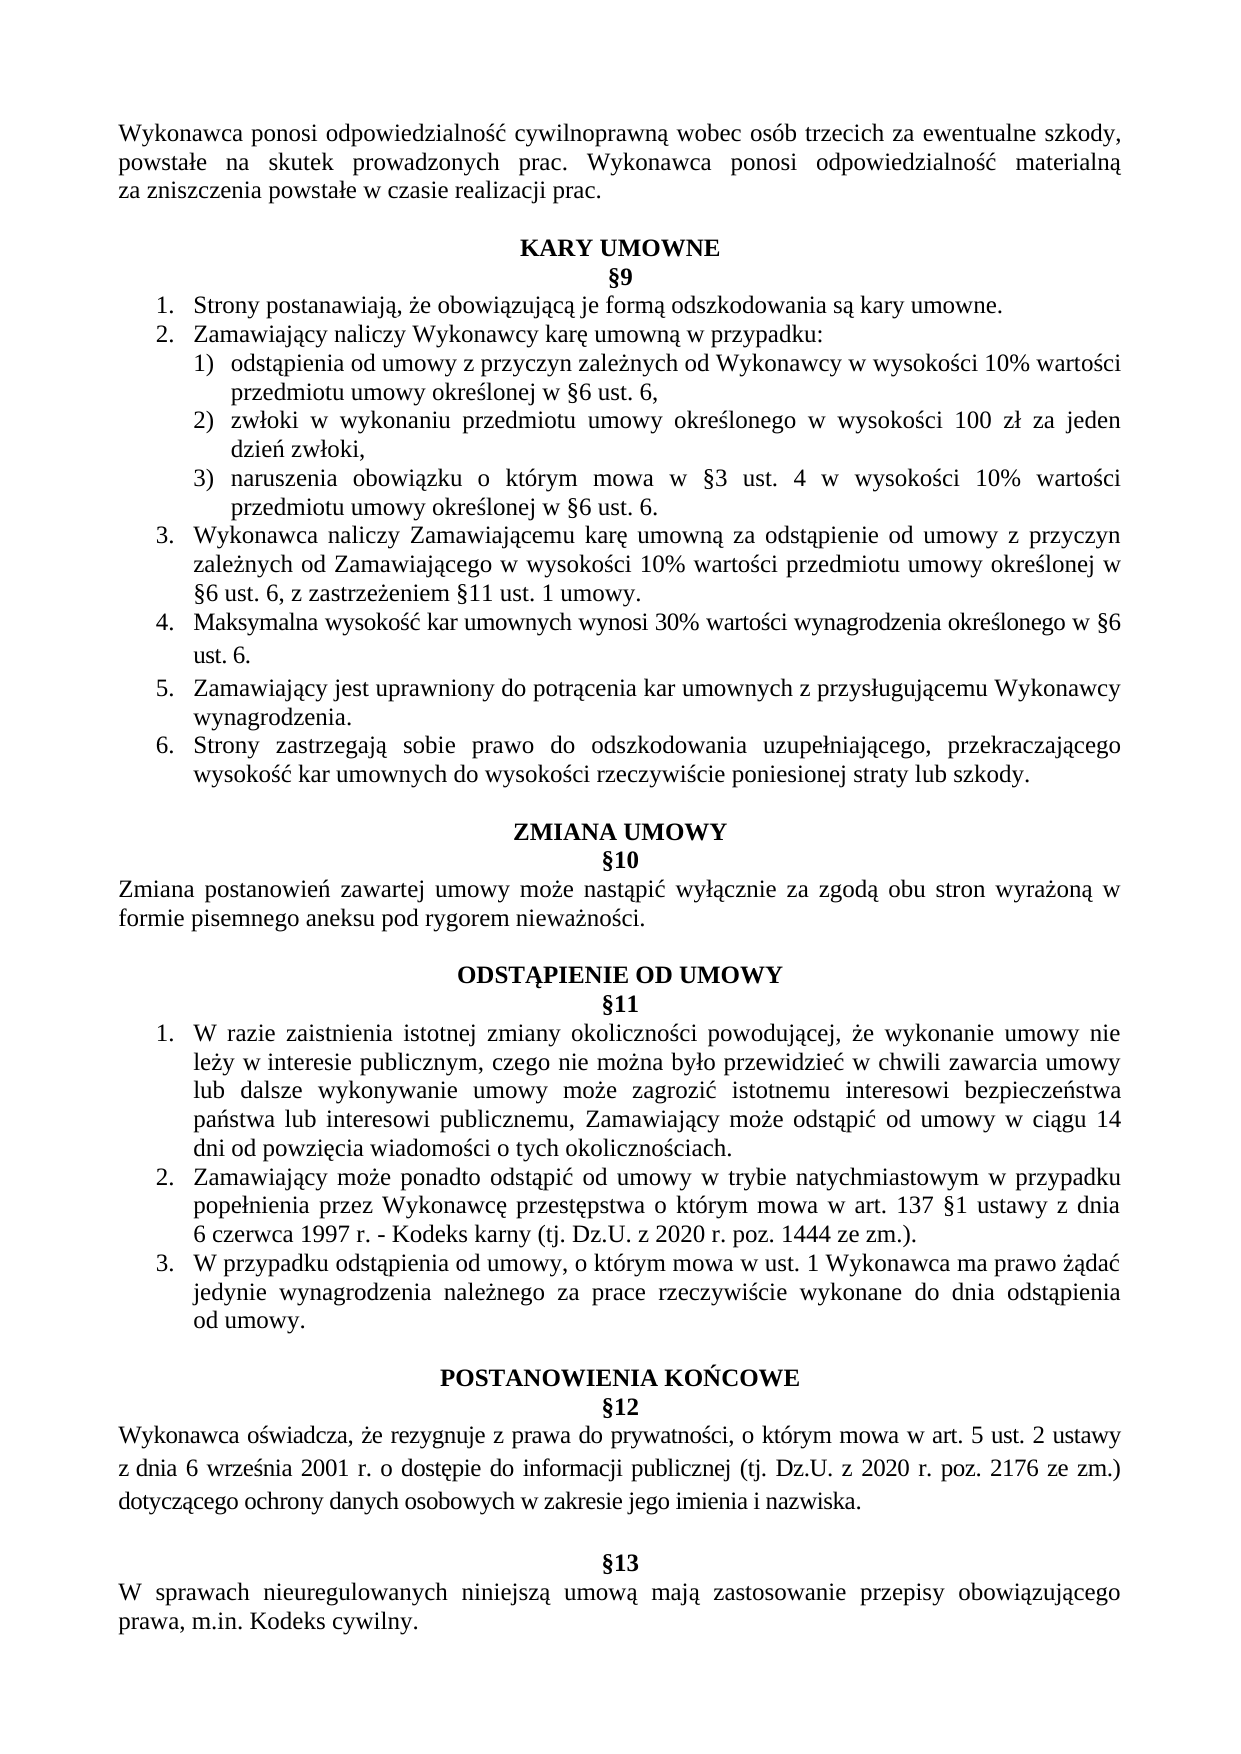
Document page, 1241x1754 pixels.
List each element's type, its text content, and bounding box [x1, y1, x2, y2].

list Zamawiający naliczy Wykonawcy karę umowną w przypadku: [156, 319, 1122, 348]
text §10 [118, 845, 1122, 874]
list W przypadku odstąpienia od umowy, o którym mowa w ust. 1 Wykonawca ma prawo żądać jedynie wynagrodzenia należnego za prace rzeczywiście wykonane do dnia odstąpienia od umowy. [156, 1248, 1122, 1334]
list Zamawiający może ponadto odstąpić od umowy w trybie natychmiastowym w przypadku popełnienia przez Wykonawcę przestępstwa o którym mowa w art. 137 §1 ustawy z dnia 6 czerwca 1997 r. - Kodeks karny (tj. Dz.U. z 2020 r. poz. 1444 ze zm.). [156, 1162, 1122, 1248]
text §9 [118, 262, 1122, 291]
list Maksymalna wysokość kar umownych wynosi 30% wartości wynagrodzenia określonego w §6 ust. 6. [156, 607, 1122, 669]
text W sprawach nieuregulowanych niniejszą umową mają zastosowanie przepisy obowiązującego prawa, m.in. Kodeks cywilny. [118, 1577, 1122, 1634]
list Wykonawca naliczy Zamawiającemu karę umowną za odstąpienie od umowy z przyczyn zależnych od Zamawiającego w wysokości 10% wartości przedmiotu umowy określonej w §6 ust. 6, z zastrzeżeniem §11 ust. 1 umowy. [156, 521, 1122, 607]
text §13 [118, 1548, 1122, 1577]
list Strony postanawiają, że obowiązującą je formą odszkodowania są kary umowne. [156, 291, 1122, 319]
text ODSTĄPIENIE OD UMOWY [118, 960, 1122, 989]
text Zmiana postanowień zawartej umowy może nastąpić wyłącznie za zgodą obu stron wyrażoną w formie pisemnego aneksu pod rygorem nieważności. [118, 874, 1122, 932]
text ZMIANA UMOWY [118, 817, 1122, 845]
list Strony zastrzegają sobie prawo do odszkodowania uzupełniającego, przekraczającego wysokość kar umownych do wysokości rzeczywiście poniesionej straty lub szkody. [156, 730, 1122, 788]
text Wykonawca ponosi odpowiedzialność cywilnoprawną wobec osób trzecich za ewentualne szkody, powstałe na skutek prowadzonych prac. Wykonawca ponosi odpowiedzialność materialną za zniszczenia powstałe w czasie realizacji prac. [118, 118, 1122, 204]
text KARY UMOWNE [118, 233, 1122, 262]
list zwłoki w wykonaniu przedmiotu umowy określonego w wysokości 100 zł za jeden dzień zwłoki, [193, 406, 1122, 463]
list naruszenia obowiązku o którym mowa w §3 ust. 4 w wysokości 10% wartości przedmiotu umowy określonej w §6 ust. 6. [193, 463, 1122, 521]
list odstąpienia od umowy z przyczyn zależnych od Wykonawcy w wysokości 10% wartości przedmiotu umowy określonej w §6 ust. 6, [193, 348, 1122, 406]
list W razie zaistnienia istotnej zmiany okoliczności powodującej, że wykonanie umowy nie leży w interesie publicznym, czego nie można było przewidzieć w chwili zawarcia umowy lub dalsze wykonywanie umowy może zagrozić istotnemu interesowi bezpieczeństwa państwa lub interesowi publicznemu, Zamawiający może odstąpić od umowy w ciągu 14 dni od powzięcia wiadomości o tych okolicznościach. [156, 1018, 1122, 1162]
list Zamawiający jest uprawniony do potrącenia kar umownych z przysługującemu Wykonawcy wynagrodzenia. [156, 673, 1122, 730]
text §12 [118, 1392, 1122, 1420]
text Wykonawca oświadcza, że rezygnuje z prawa do prywatności, o którym mowa w art. 5 ust. 2 ustawy z dnia 6 września 2001 r. o dostępie do informacji publicznej (tj. Dz.U. z 2020 r. poz. 2176 ze zm.) dotyczącego ochrony danych osobowych w zakresie jego imienia i nazwiska. [118, 1420, 1122, 1515]
text POSTANOWIENIA KOŃCOWE [118, 1363, 1122, 1392]
text §11 [118, 989, 1122, 1018]
